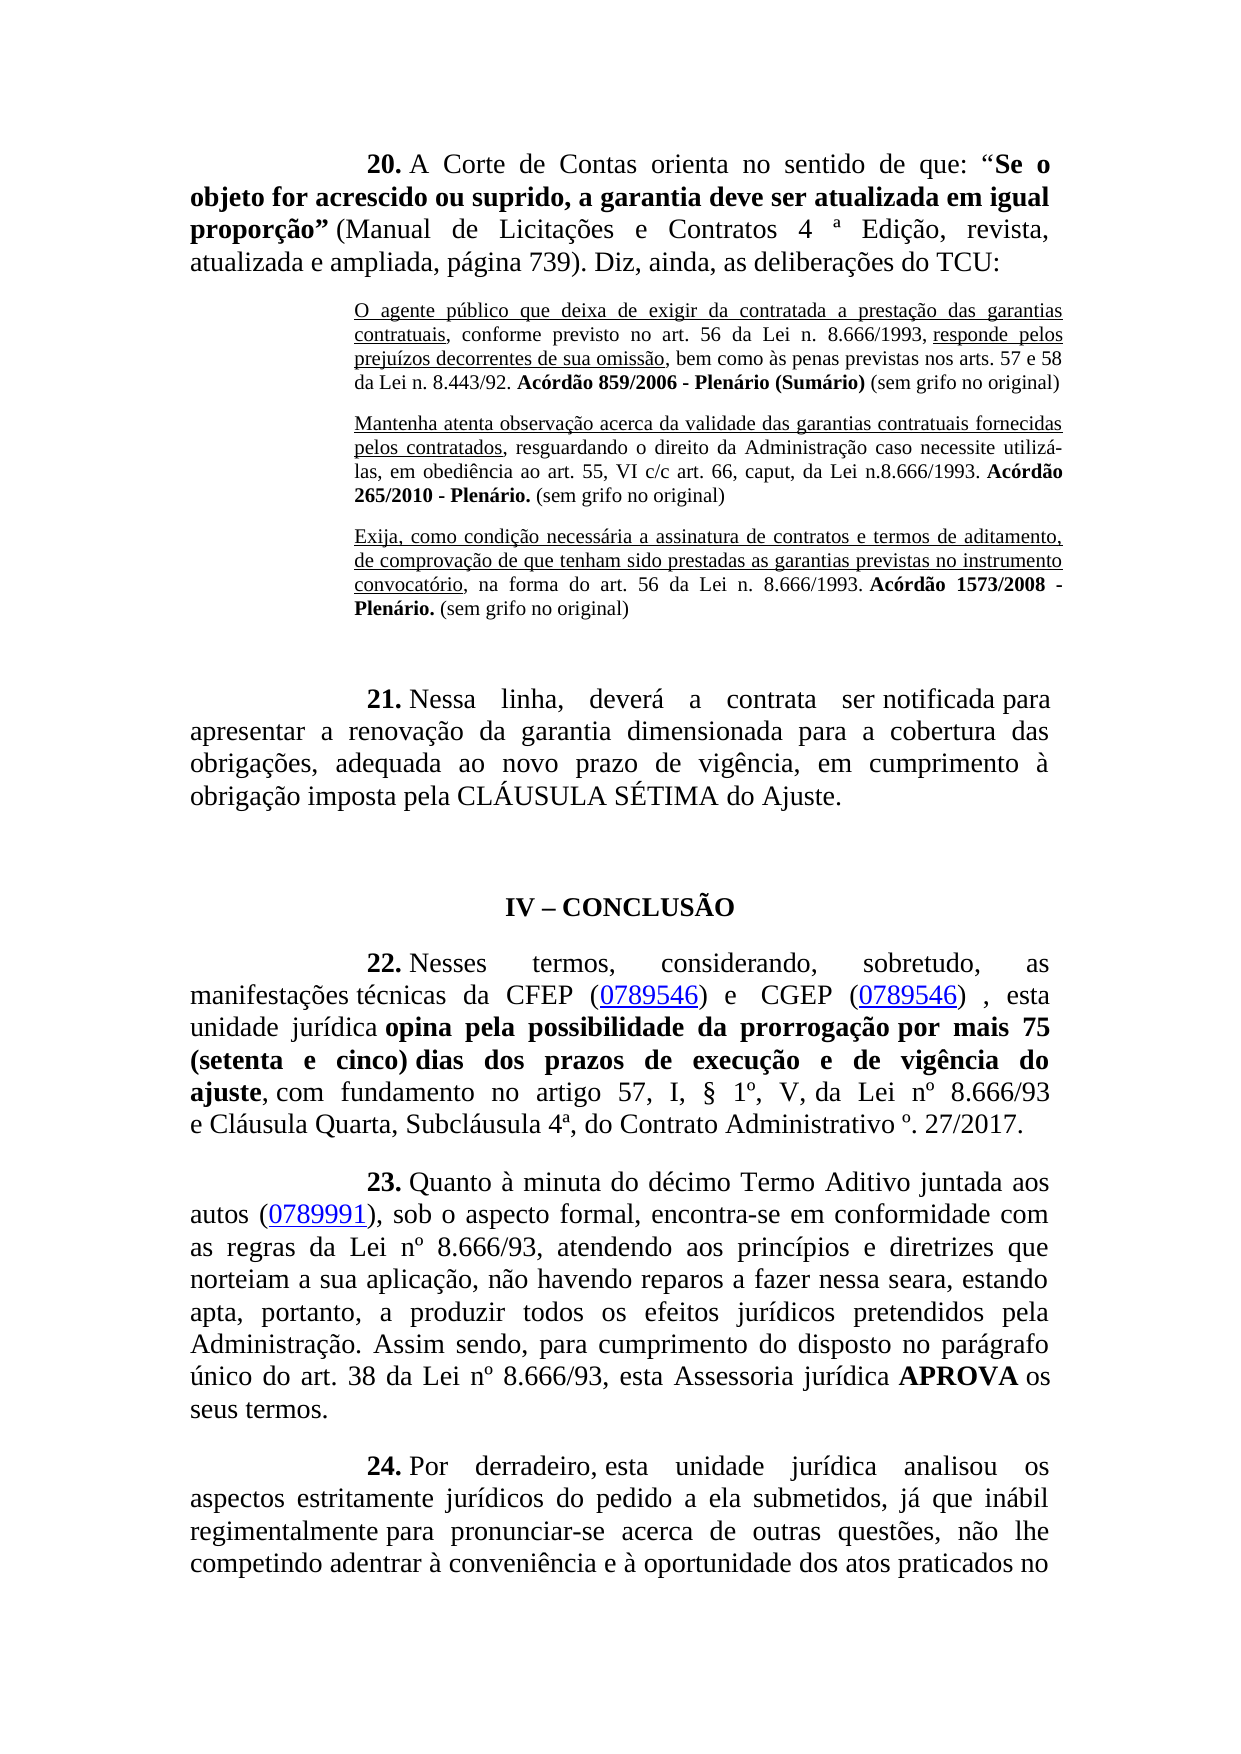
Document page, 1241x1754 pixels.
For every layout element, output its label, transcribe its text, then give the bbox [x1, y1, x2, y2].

text contratuais, conforme previsto no art. 56 da Lei n. 8.666/1993, responde pelos prejuízos decorrentes de sua omissão, bem como às penas previstas nos arts. 57 e 58 da Lei n. 8.443/92. Acórdão 859/2006 - Plenário (Sumário) (sem grifo no original) [354, 320, 1063, 394]
text Mantenha atenta observação acerca da validade das garantias contratuais fornecidas [354, 411, 1063, 432]
text 23. Quanto à minuta do décimo Termo Aditivo juntada aos autos (0789991), sob o aspecto formal, encontra-se em conformidade com as regras da Lei nº 8.666/93, atendendo aos princípios e diretrizes que norteiam a sua aplicação, não havendo reparos a fazer nessa seara, estando apta, portanto, a produzir todos os efeitos jurídicos pretendidos pela Administração. Assim sendo, para cumprimento do disposto no parágrafo único do art. 38 da Lei nº 8.666/93, esta Assessoria jurídica APROVA os seus termos. [190, 1165, 1051, 1424]
text 24. Por derradeiro, esta unidade jurídica analisou os aspectos estritamente jurídicos do pedido a ela submetidos, já que inábil regimentalmente para pronunciar-se acerca de outras questões, não lhe competindo adentrar à conveniência e à oportunidade dos atos praticados no [190, 1449, 1051, 1579]
text pelos contratados, resguardando o direito da Administração caso necessite utilizá-las, em obediência ao art. 55, VI c/c art. 66, caput, da Lei n.8.666/1993. Acórdão 265/2010 - Plenário. (sem grifo no original) [354, 433, 1063, 507]
text 20. A Corte de Contas orienta no sentido de que: “Se o objeto for acrescido ou suprido, a garantia deve ser atualizada em igual proporção” (Manual de Licitações e Contratos 4 ª Edição, revista, atualizada e ampliada, página 739). Diz, ainda, as deliberações do TCU: [190, 148, 1051, 277]
text IV – CONCLUSÃO [177, 892, 1063, 923]
text de comprovação de que tenham sido prestadas as garantias previstas no instrumento [354, 546, 1063, 569]
text 21. Nessa linha, deverá a contrata ser notificada para apresentar a renovação da garantia dimensionada para a cobertura das obrigações, adequada ao novo prazo de vigência, em cumprimento à obrigação imposta pela CLÁUSULA SÉTIMA do Ajuste. [190, 682, 1051, 811]
text Exija, como condição necessária a assinatura de contratos e termos de aditamento, [354, 524, 1063, 545]
text O agente público que deixa de exigir da contratada a prestação das garantias [354, 298, 1063, 319]
text convocatório, na forma do art. 56 da Lei n. 8.666/1993. Acórdão 1573/2008 - Plenário. (sem grifo no original) [354, 570, 1063, 620]
text 22. Nesses termos, considerando, sobretudo, as manifestações técnicas da CFEP (0789546) e CGEP (0789546) , esta unidade jurídica opina pela possibilidade da prorrogação por mais 75 (setenta e cinco) dias dos prazos de execução e de vigência do ajuste, com fundamento no artigo 57, I, § 1º, V, da Lei nº 8.666/93 e Cláusula Quarta, Subcláusula 4ª, do Contrato Administrativo º. 27/2017. [190, 946, 1051, 1140]
